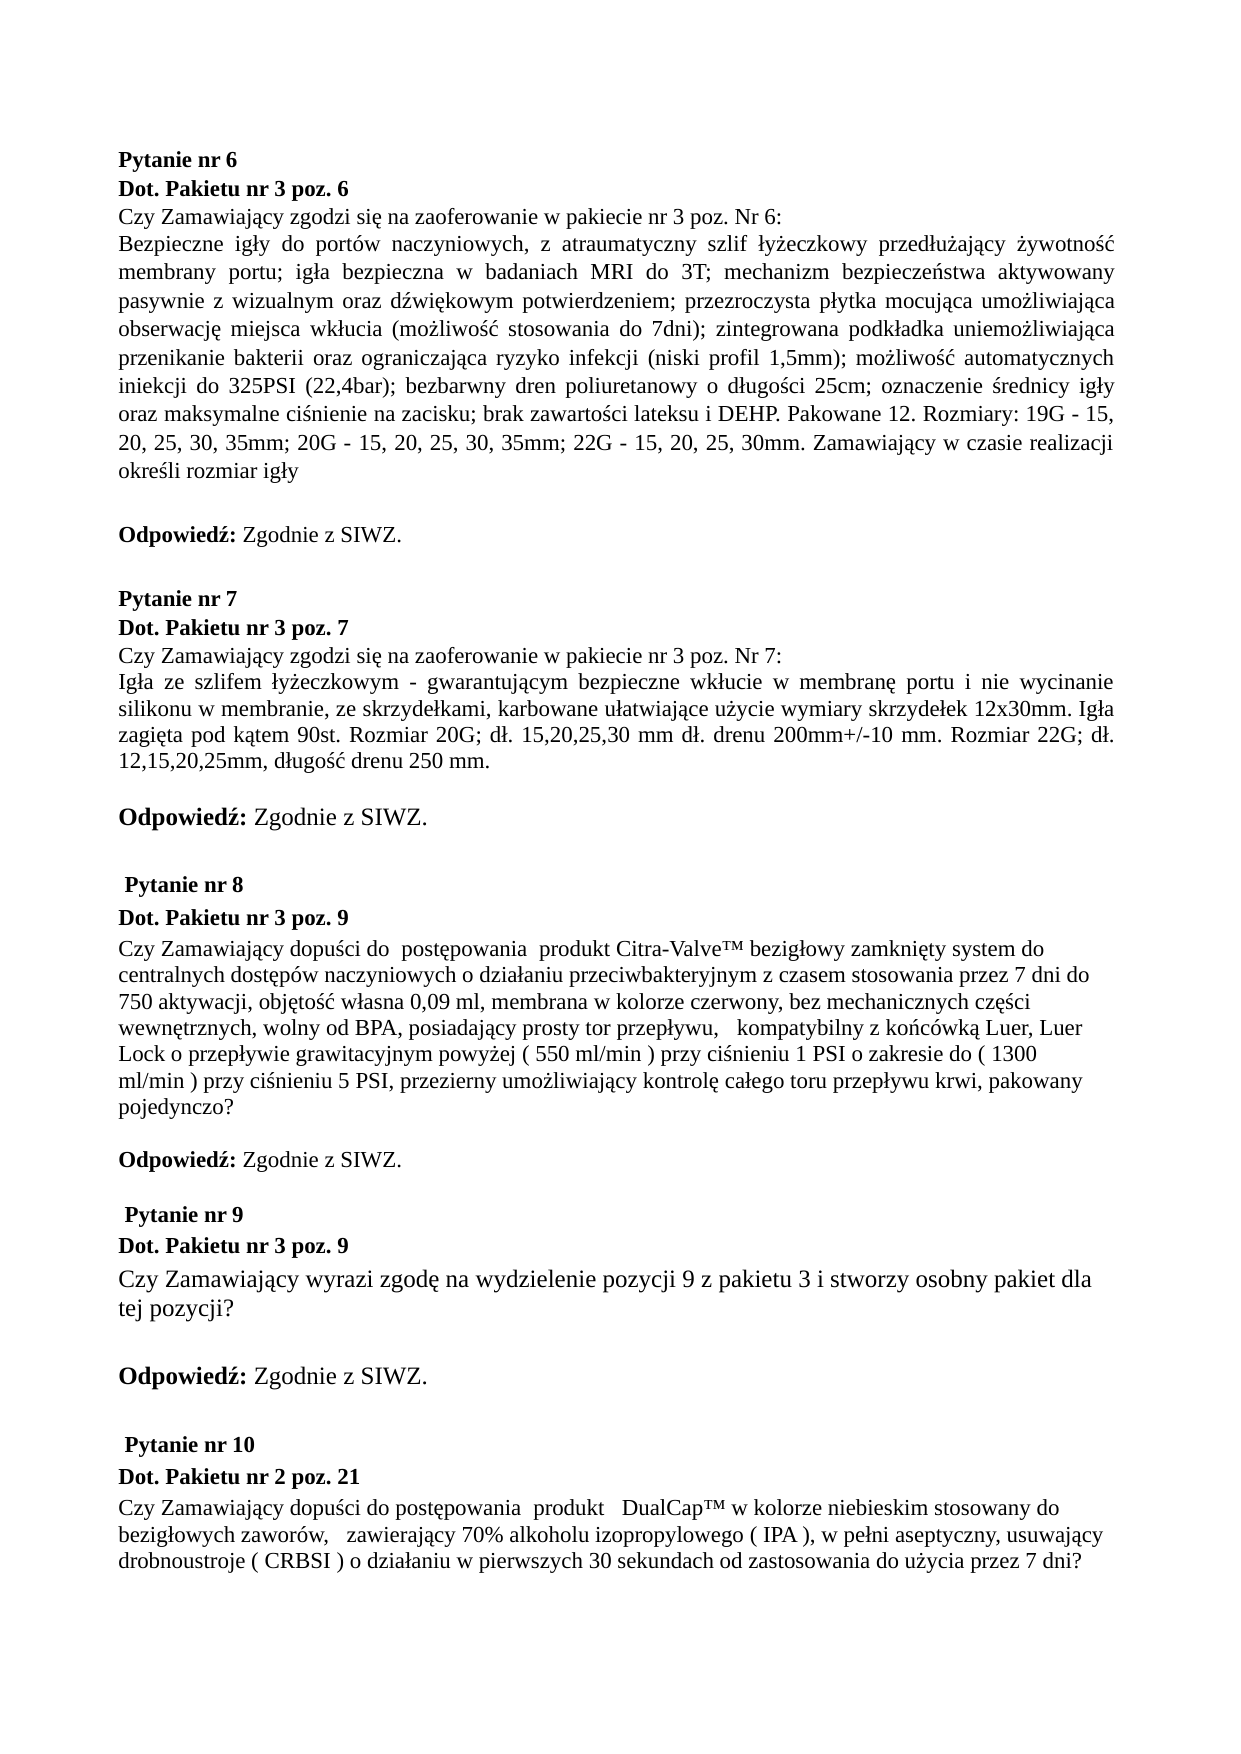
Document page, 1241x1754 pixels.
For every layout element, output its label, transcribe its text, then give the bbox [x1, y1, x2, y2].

text Bezpieczne igły do portów naczyniowych, z atraumatyczny szlif łyżeczkowy przedłużający żywotność membrany portu; igła bezpieczna w badaniach MRI do 3T; mechanizm bezpieczeństwa aktywowany pasywnie z wizualnym oraz dźwiękowym potwierdzeniem; przezroczysta płytka mocująca umożliwiająca obserwację miejsca wkłucia (możliwość stosowania do 7dni); zintegrowana podkładka uniemożliwiająca przenikanie bakterii oraz ograniczająca ryzyko infekcji (niski profil 1,5mm); możliwość automatycznych iniekcji do 325PSI (22,4bar); bezbarwny dren poliuretanowy o długości 25cm; oznaczenie średnicy igły oraz maksymalne ciśnienie na zacisku; brak zawartości lateksu i DEHP. Pakowane 12. Rozmiary: 19G - 15, 20, 25, 30, 35mm; 20G - 15, 20, 25, 30, 35mm; 22G - 15, 20, 25, 30mm. Zamawiający w czasie realizacji określi rozmiar igły [118, 230, 1116, 484]
text Czy Zamawiający zgodzi się na zaoferowanie w pakiecie nr 3 poz. Nr 6: [118, 203, 1122, 230]
text Czy Zamawiający zgodzi się na zaoferowanie w pakiecie nr 3 poz. Nr 7: [118, 642, 1122, 668]
text Pytanie nr 9 [118, 1199, 1122, 1227]
text Dot. Pakietu nr 3 poz. 9 [118, 903, 1122, 930]
text Pytanie nr 7 [118, 585, 1122, 612]
text Czy Zamawiający dopuści do postępowania produkt Citra-Valve™ bezigłowy zamknięty system do centralnych dostępów naczyniowych o działaniu przeciwbakteryjnym z czasem stosowania przez 7 dni do 750 aktywacji, objętość własna 0,09 ml, membrana w kolorze czerwony, bez mechanicznych części wewnętrznych, wolny od BPA, posiadający prosty tor przepływu, kompatybilny z końcówką Luer, Luer Lock o przepływie grawitacyjnym powyżej ( 550 ml/min ) przy ciśnieniu 1 PSI o zakresie do ( 1300 ml/min ) przy ciśnieniu 5 PSI, przezierny umożliwiający kontrolę całego toru przepływu krwi, pakowany pojedynczo? [118, 935, 1122, 1119]
text Dot. Pakietu nr 2 poz. 21 [118, 1463, 1122, 1489]
text Odpowiedź: Zgodnie z SIWZ. [118, 1146, 1122, 1172]
text Pytanie nr 6 [118, 147, 1122, 173]
text Odpowiedź: Zgodnie z SIWZ. [118, 1361, 1122, 1389]
text Dot. Pakietu nr 3 poz. 9 [118, 1233, 1122, 1259]
text Czy Zamawiający wyrazi zgodę na wydzielenie pozycji 9 z pakietu 3 i stworzy osobny pakiet dla tej pozycji? [118, 1264, 1122, 1322]
text Czy Zamawiający dopuści do postępowania produkt DualCap™ w kolorze niebieskim stosowany do bezigłowych zaworów, zawierający 70% alkoholu izopropylowego ( IPA ), w pełni aseptyczny, usuwający drobnoustroje ( CRBSI ) o działaniu w pierwszych 30 sekundach od zastosowania do użycia przez 7 dni? [118, 1494, 1122, 1573]
text Pytanie nr 8 [118, 869, 1122, 898]
text Pytanie nr 10 [118, 1429, 1122, 1457]
text Dot. Pakietu nr 3 poz. 6 [118, 175, 1122, 201]
text Odpowiedź: Zgodnie z SIWZ. [118, 521, 1116, 548]
text Igła ze szlifem łyżeczkowym - gwarantującym bezpieczne wkłucie w membranę portu i nie wycinanie silikonu w membranie, ze skrzydełkami, karbowane ułatwiające użycie wymiary skrzydełek 12x30mm. Igła zagięta pod kątem 90st. Rozmiar 20G; dł. 15,20,25,30 mm dł. drenu 200mm+/-10 mm. Rozmiar 22G; dł. 12,15,20,25mm, długość drenu 250 mm. [118, 668, 1116, 774]
text Dot. Pakietu nr 3 poz. 7 [118, 614, 1122, 640]
text Odpowiedź: Zgodnie z SIWZ. [118, 802, 1122, 831]
